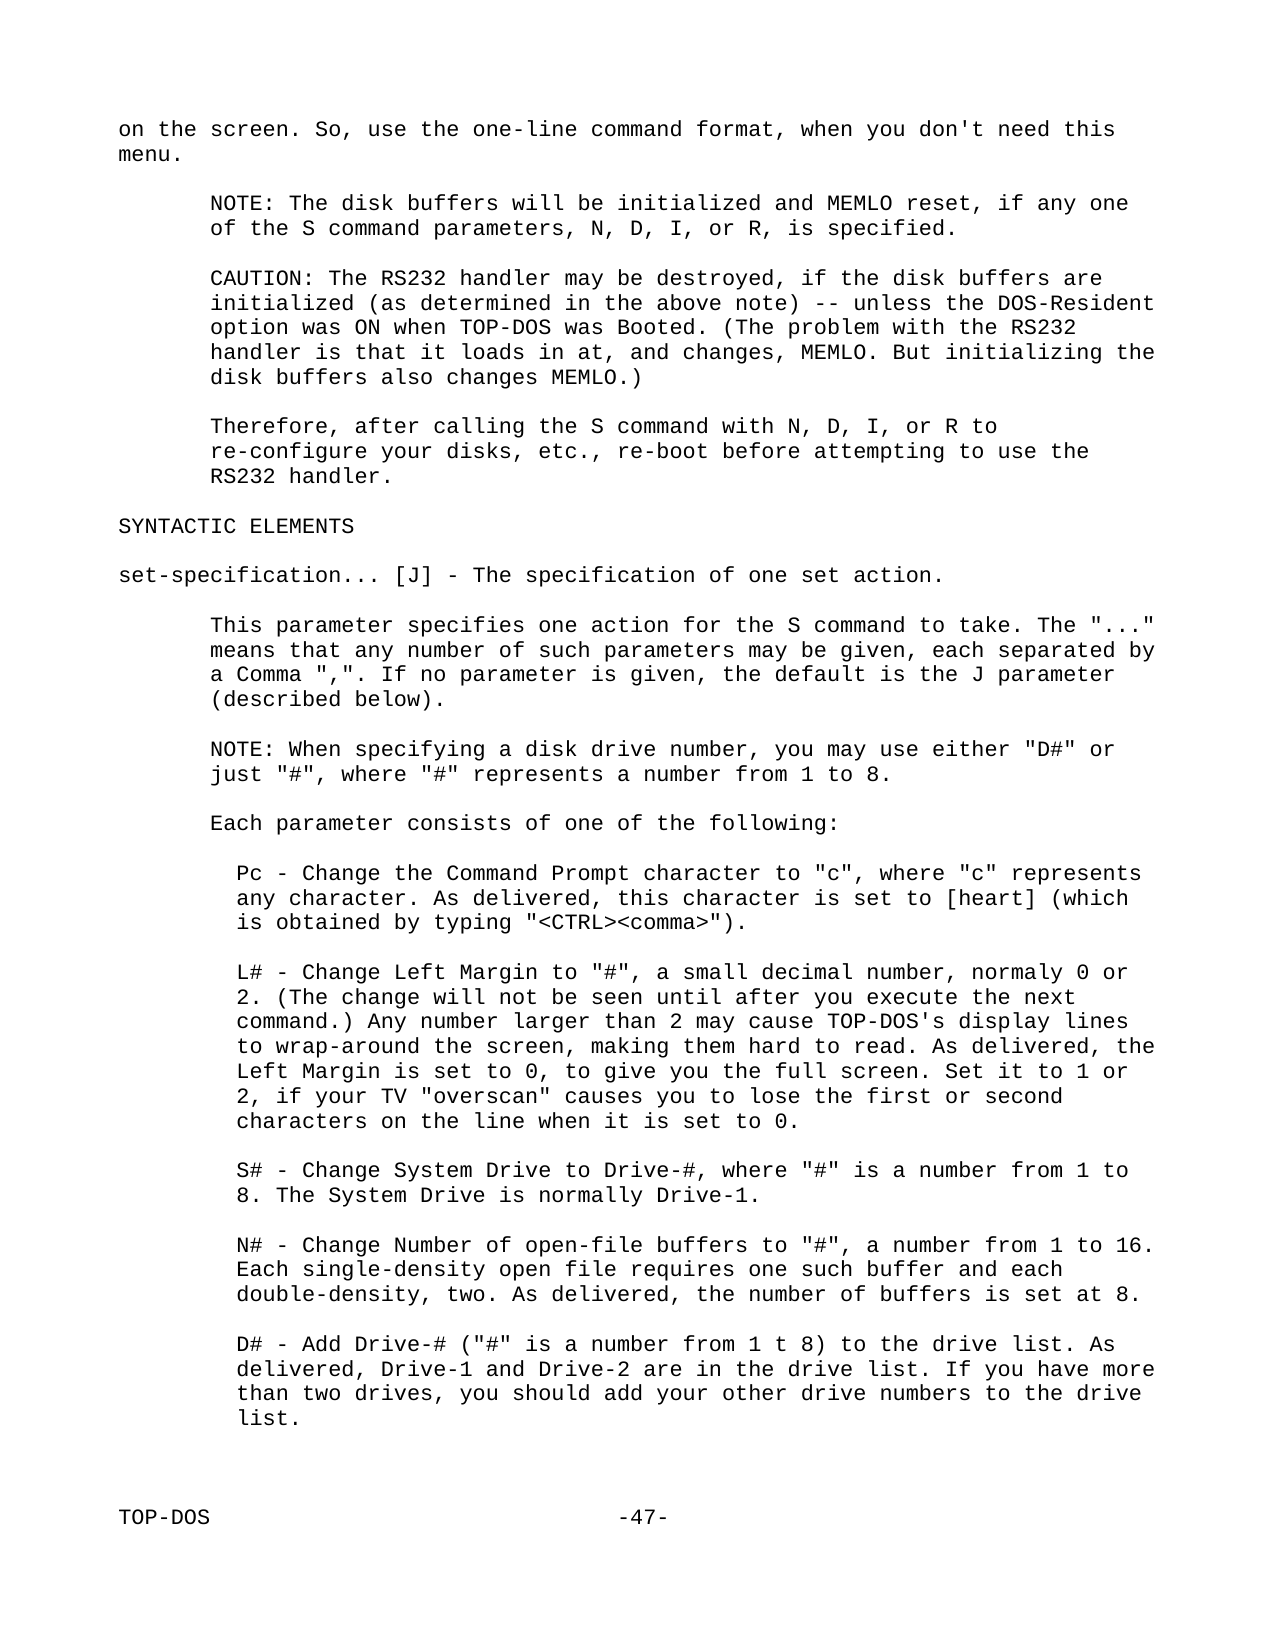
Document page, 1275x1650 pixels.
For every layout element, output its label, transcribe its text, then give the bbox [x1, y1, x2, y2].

text This parameter specifies one action for the S command to take. The "..." [118, 614, 1157, 639]
text Pc - Change the Command Prompt character to "c", where "c" represents [118, 862, 1157, 887]
text Left Margin is set to 0, to give you the full screen. Set it to 1 or [118, 1060, 1157, 1085]
text to wrap-around the screen, making them hard to read. As delivered, the [118, 1035, 1157, 1060]
text initialized (as determined in the above note) -- unless the DOS-Resident [118, 292, 1157, 316]
text command.) Any number larger than 2 may cause TOP-DOS's display lines [118, 1011, 1157, 1035]
text just "#", where "#" represents a number from 1 to 8. [118, 763, 1157, 787]
text 2. (The change will not be seen until after you execute the next [118, 986, 1157, 1011]
text of the S command parameters, N, D, I, or R, is specified. [118, 217, 1157, 242]
text S# - Change System Drive to Drive-#, where "#" is a number from 1 to [118, 1159, 1157, 1184]
text (described below). [118, 688, 1157, 713]
text menu. [118, 143, 1157, 168]
text a Comma ",". If no parameter is given, the default is the J parameter [118, 663, 1157, 688]
text N# - Change Number of open-file buffers to "#", a number from 1 to 16. [118, 1234, 1157, 1258]
text L# - Change Left Margin to "#", a small decimal number, normaly 0 or [118, 961, 1157, 986]
text CAUTION: The RS232 handler may be destroyed, if the disk buffers are [118, 267, 1157, 292]
text 2, if your TV "overscan" causes you to lose the first or second [118, 1085, 1157, 1110]
text set-specification... [J] - The specification of one set action. [118, 564, 1157, 589]
text Therefore, after calling the S command with N, D, I, or R to [118, 416, 1157, 440]
text delivered, Drive-1 and Drive-2 are in the drive list. If you have more [118, 1358, 1157, 1382]
text TOP-DOS -47- [118, 1506, 1157, 1531]
text option was ON when TOP-DOS was Booted. (The problem with the RS232 [118, 316, 1157, 341]
text means that any number of such parameters may be given, each separated by [118, 639, 1157, 663]
text on the screen. So, use the one-line command format, when you don't need this [118, 118, 1157, 143]
text characters on the line when it is set to 0. [118, 1110, 1157, 1134]
text handler is that it loads in at, and changes, MEMLO. But initializing the [118, 341, 1157, 366]
text NOTE: The disk buffers will be initialized and MEMLO reset, if any one [118, 192, 1157, 217]
text re-configure your disks, etc., re-boot before attempting to use the [118, 440, 1157, 465]
text any character. As delivered, this character is set to [heart] (which [118, 887, 1157, 911]
text disk buffers also changes MEMLO.) [118, 366, 1157, 391]
text SYNTACTIC ELEMENTS [118, 515, 1157, 539]
text than two drives, you should add your other drive numbers to the drive [118, 1382, 1157, 1407]
text double-density, two. As delivered, the number of buffers is set at 8. [118, 1283, 1157, 1308]
text 8. The System Drive is normally Drive-1. [118, 1184, 1157, 1209]
text D# - Add Drive-# ("#" is a number from 1 t 8) to the drive list. As [118, 1333, 1157, 1358]
text list. [118, 1407, 1157, 1432]
text Each single-density open file requires one such buffer and each [118, 1258, 1157, 1283]
text is obtained by typing "<CTRL><comma>"). [118, 911, 1157, 936]
text NOTE: When specifying a disk drive number, you may use either "D#" or [118, 738, 1157, 763]
text Each parameter consists of one of the following: [118, 812, 1157, 837]
text RS232 handler. [118, 465, 1157, 490]
